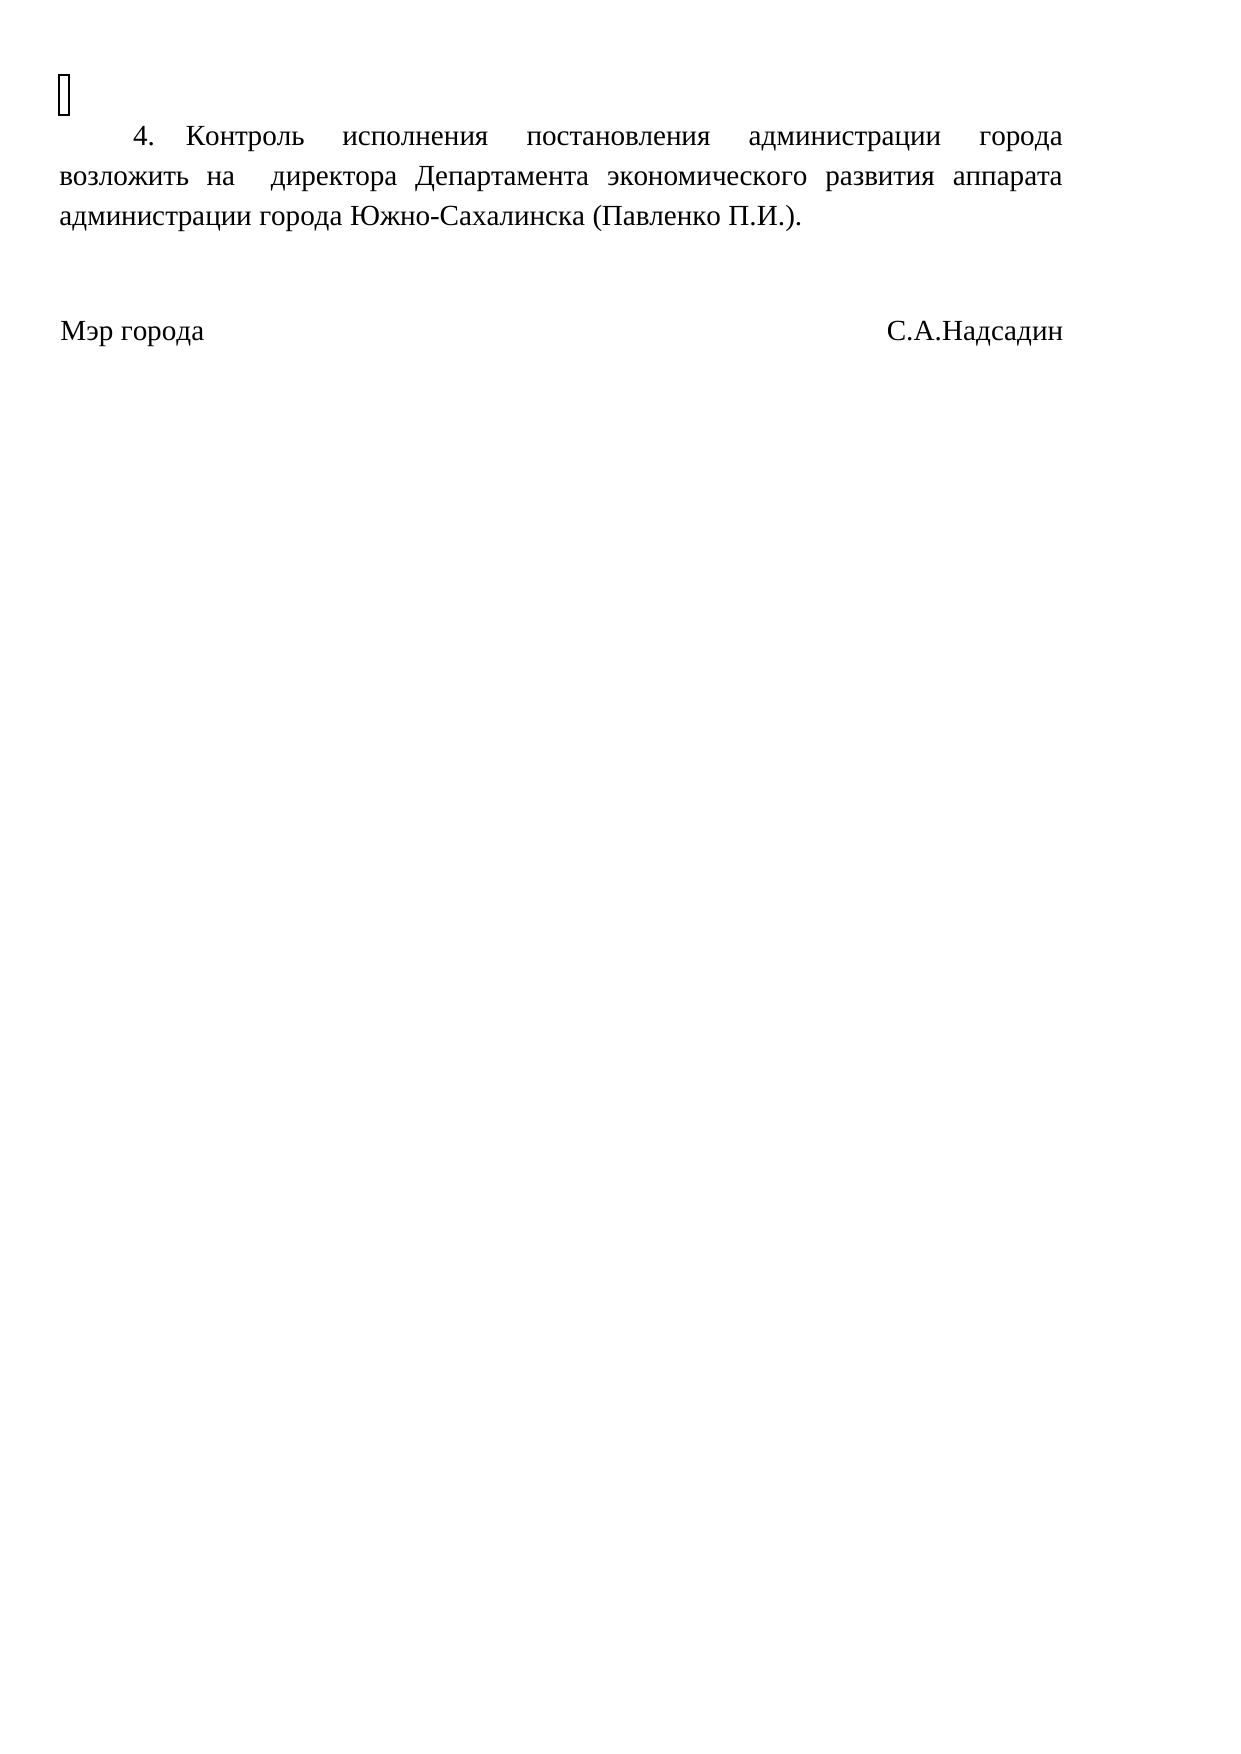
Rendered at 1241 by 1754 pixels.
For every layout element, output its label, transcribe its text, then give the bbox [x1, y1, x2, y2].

list Контроль исполнения постановления администрации города возложить на директора Департамента экономического развития аппарата администрации города Южно-Сахалинска (Павленко П.И.). [59, 118, 1063, 232]
list Мэр города С.А.Надсадин [60, 314, 1063, 347]
